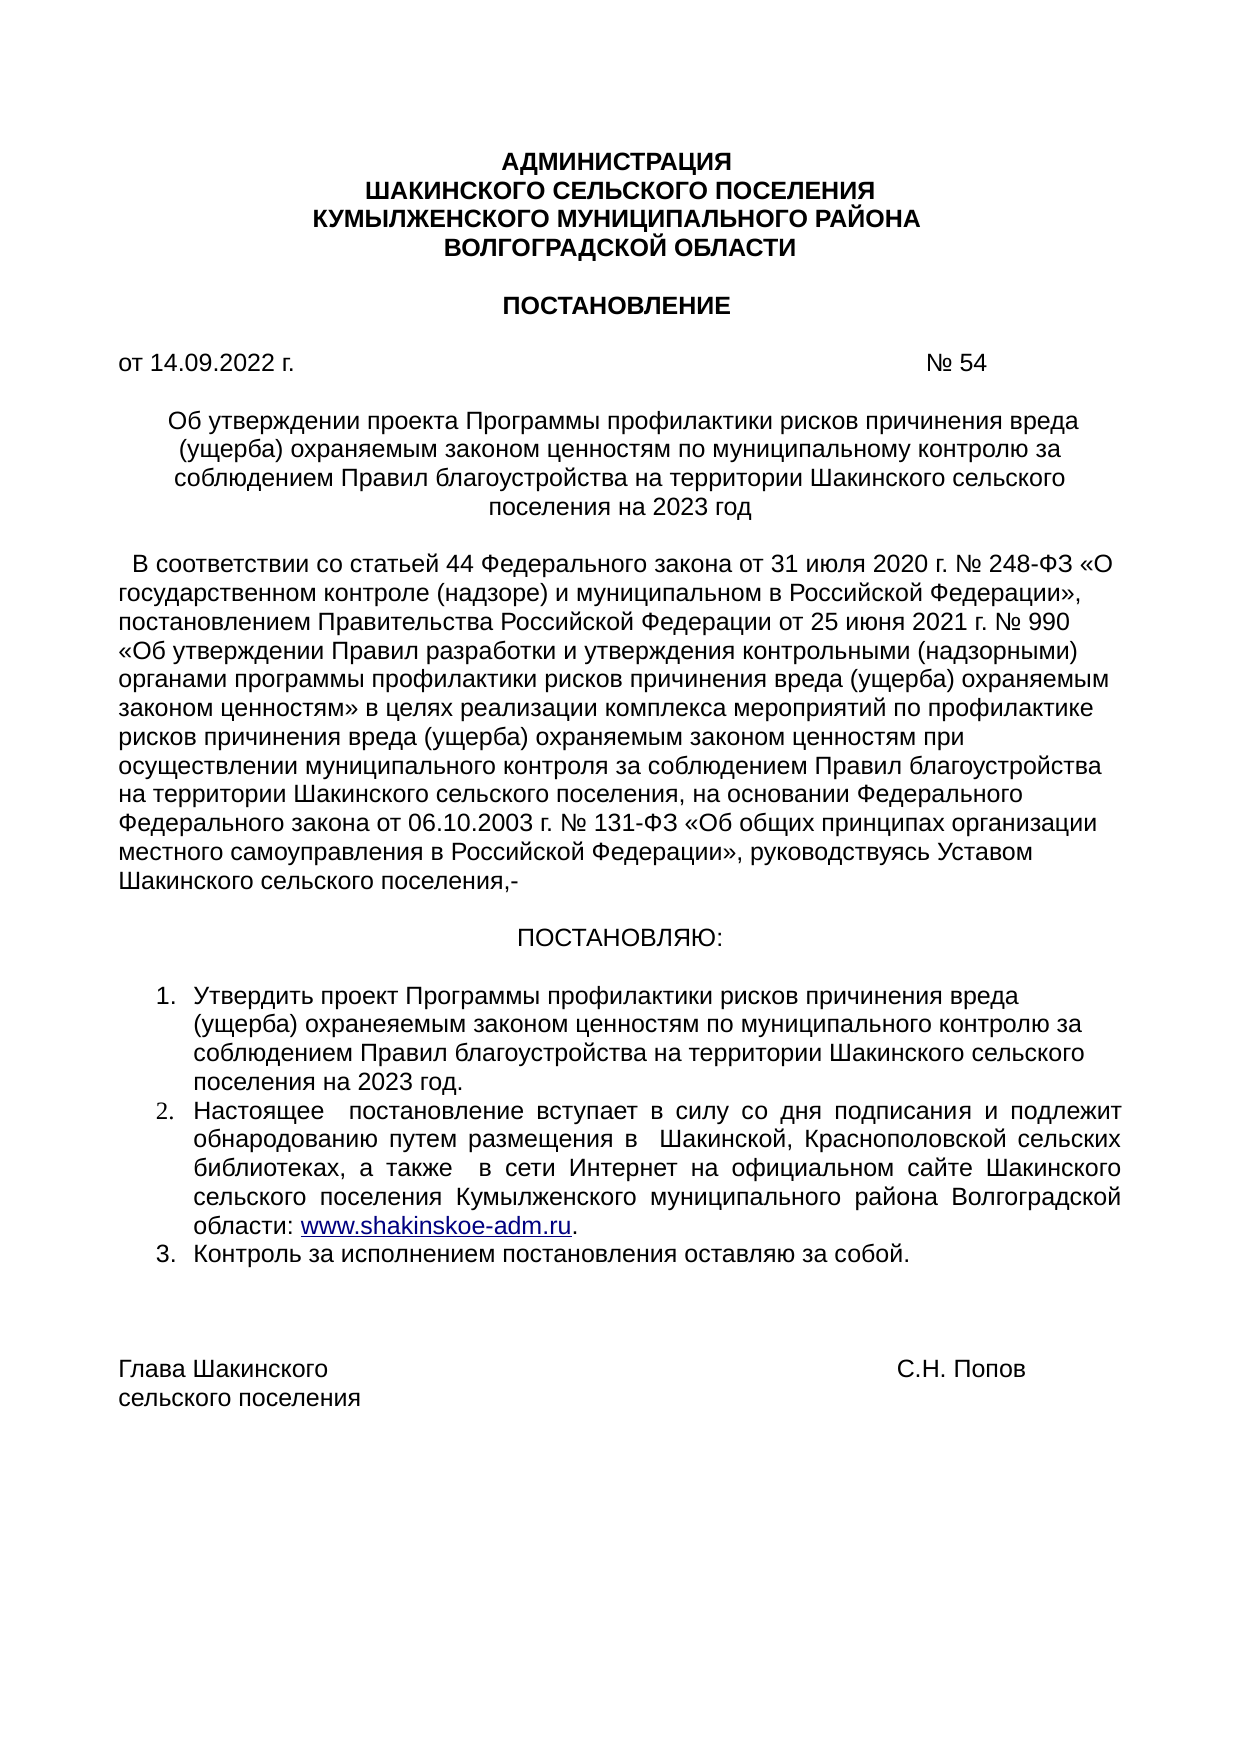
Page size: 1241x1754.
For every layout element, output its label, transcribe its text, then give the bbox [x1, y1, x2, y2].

title Утвердить проект Программы профилактики рисков причинения вреда (ущерба) охранеяемым законом ценностям по муниципального контролю за соблюдением Правил благоустройства на территории Шакинского сельского поселения на 2023 год. [156, 981, 1122, 1096]
title ВОЛГОГРАДСКОЙ ОБЛАСТИ [118, 233, 1122, 262]
title ПОСТАНОВЛЯЮ: [118, 923, 1122, 952]
title ПОСТАНОВЛЕНИЕ [118, 291, 1122, 319]
text Глава Шакинского С.Н. Попов [118, 1354, 1122, 1383]
title ШАКИНСКОГО СЕЛЬСКОГО ПОСЕЛЕНИЯ [118, 176, 1122, 204]
title АДМИНИСТРАЦИЯ [118, 147, 1122, 176]
title В соответствии со статьей 44 Федерального закона от 31 июля 2020 г. № 248-ФЗ «О государственном контроле (надзоре) и муниципальном в Российской Федерации», постановлением Правительства Российской Федерации от 25 июня 2021 г. № 990 «Об утверждении Правил разработки и утверждения контрольными (надзорными) органами программы профилактики рисков причинения вреда (ущерба) охраняемым законом ценностям» в целях реализации комплекса мероприятий по профилактике рисков причинения вреда (ущерба) охраняемым законом ценностям при осуществлении муниципального контроля за соблюдением Правил благоустройства на территории Шакинского сельского поселения, на основании Федерального Федерального закона от 06.10.2003 г. № 131-ФЗ «Об общих принципах организации местного самоуправления в Российской Федерации», руководствуясь Уставом Шакинского сельского поселения,- [118, 549, 1122, 894]
list Контроль за исполнением постановления оставляю за собой. [156, 1239, 1122, 1268]
list Настоящее постановление вступает в силу со дня подписания и подлежит обнародованию путем размещения в Шакинской, Краснополовской сельских библиотеках, а также в сети Интернет на официальном сайте Шакинского сельского поселения Кумылженского муниципального района Волгоградской области: www.shakinskoe-adm.ru. [156, 1096, 1122, 1239]
text сельского поселения [118, 1383, 1122, 1412]
title Об утверждении проекта Программы профилактики рисков причинения вреда (ущерба) охраняемым законом ценностям по муниципальному контролю за соблюдением Правил благоустройства на территории Шакинского сельского поселения на 2023 год [118, 406, 1122, 521]
title КУМЫЛЖЕНСКОГО МУНИЦИПАЛЬНОГО РАЙОНА [118, 204, 1122, 233]
title от 14.09.2022 г. № 54 [118, 348, 1122, 377]
